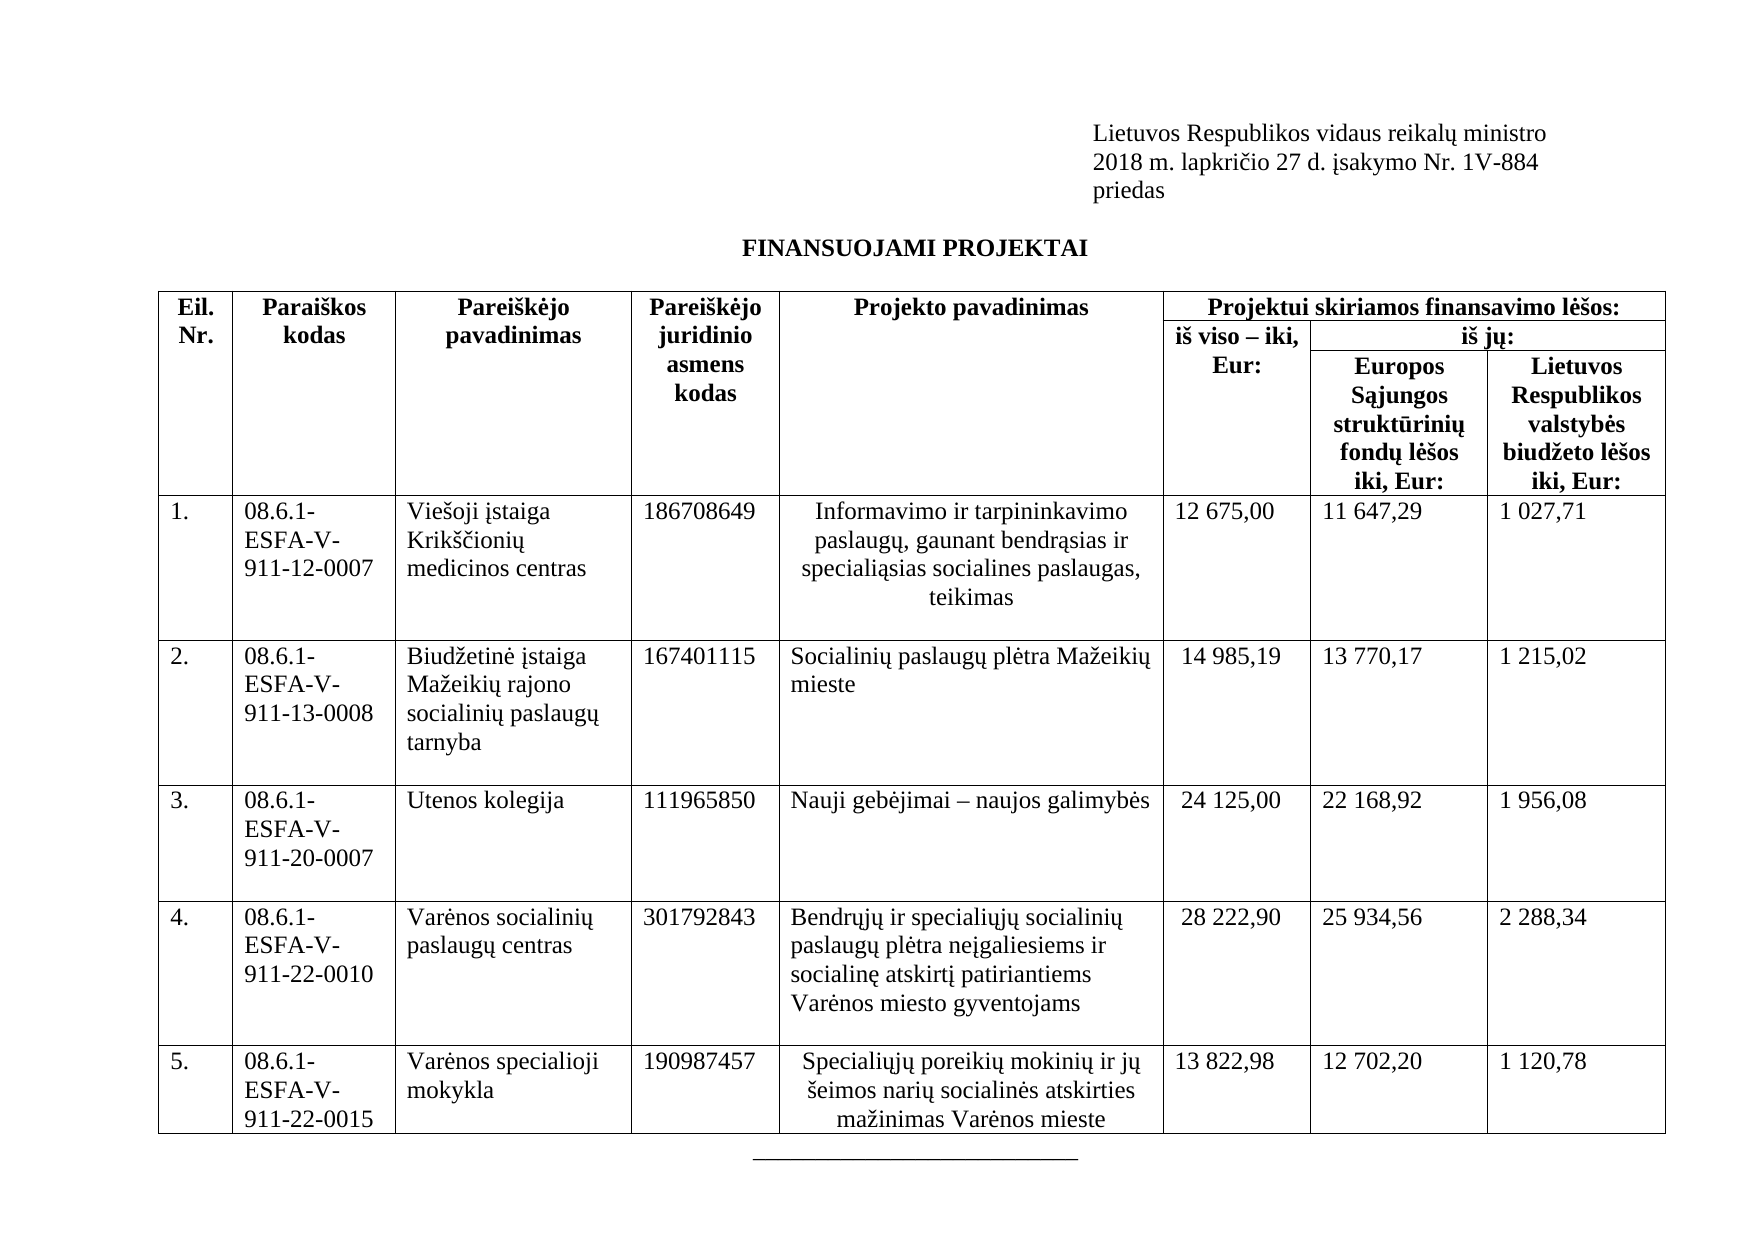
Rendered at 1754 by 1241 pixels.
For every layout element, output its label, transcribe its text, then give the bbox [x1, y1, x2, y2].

table_cell 1. [159, 496, 232, 640]
table_cell 3. [159, 786, 232, 901]
table_cell 13 770,17 [1311, 641, 1487, 784]
table_cell 111965850 [632, 786, 779, 901]
table_cell 22 168,92 [1311, 786, 1487, 901]
table_cell 1 215,02 [1488, 641, 1665, 784]
table_cell 08.6.1-ESFA-V-911-22-0010 [233, 902, 395, 1045]
table_cell Informavimo ir tarpininkavimo paslaugų, gaunant bendrąsias ir specialiąsias socialines paslaugas, teikimas [780, 496, 1163, 640]
table_cell 167401115 [632, 641, 779, 784]
text 2018 m. lapkričio 27 d. įsakymo Nr. 1V-884 [1093, 147, 1683, 176]
text Lietuvos Respublikos vidaus reikalų ministro [1093, 118, 1683, 147]
table_cell 08.6.1-ESFA-V-911-22-0015 [233, 1046, 395, 1133]
table_cell 2. [159, 641, 232, 784]
table_header Eil. Nr. [159, 292, 232, 495]
table_cell 24 125,00 [1164, 786, 1310, 901]
table_cell 13 822,98 [1164, 1046, 1310, 1133]
table_cell iš jų: [1311, 321, 1665, 350]
table_cell 5. [159, 1046, 232, 1133]
text __________________________ [148, 1134, 1683, 1162]
table_header Paraiškos kodas [233, 292, 395, 495]
text priedas [1093, 176, 1683, 204]
table_cell Varėnos specialioji mokykla [396, 1046, 631, 1133]
text FINANSUOJAMI PROJEKTAI [148, 233, 1683, 262]
table_cell Viešoji įstaiga Krikščionių medicinos centras [396, 496, 631, 640]
table_cell 08.6.1-ESFA-V-911-13-0008 [233, 641, 395, 784]
table_cell Varėnos socialinių paslaugų centras [396, 902, 631, 1045]
table_cell 301792843 [632, 902, 779, 1045]
table_cell 2 288,34 [1488, 902, 1665, 1045]
table_cell Europos Sąjungos struktūrinių fondų lėšos iki, Eur: [1311, 351, 1487, 495]
table_cell Lietuvos Respublikos valstybės biudžeto lėšos iki, Eur: [1488, 351, 1665, 495]
table_header Projekto pavadinimas [780, 292, 1163, 495]
table_cell 08.6.1-ESFA-V-911-12-0007 [233, 496, 395, 640]
table_cell 25 934,56 [1311, 902, 1487, 1045]
table_header Pareiškėjo pavadinimas [396, 292, 631, 495]
table_cell 12 702,20 [1311, 1046, 1487, 1133]
table_cell Specialiųjų poreikių mokinių ir jų šeimos narių socialinės atskirties mažinimas Varėnos mieste [780, 1046, 1163, 1133]
table_cell 12 675,00 [1164, 496, 1310, 640]
table_cell 11 647,29 [1311, 496, 1487, 640]
table_cell Socialinių paslaugų plėtra Mažeikių mieste [780, 641, 1163, 784]
table_cell 1 120,78 [1488, 1046, 1665, 1133]
table_cell Bendrųjų ir specialiųjų socialinių paslaugų plėtra neįgaliesiems ir socialinę atskirtį patiriantiems Varėnos miesto gyventojams [780, 902, 1163, 1045]
table_cell 1 027,71 [1488, 496, 1665, 640]
table_header Projektui skiriamos finansavimo lėšos: [1164, 292, 1665, 320]
table_cell Biudžetinė įstaiga Mažeikių rajono socialinių paslaugų tarnyba [396, 641, 631, 784]
table_cell Utenos kolegija [396, 786, 631, 901]
table_cell 14 985,19 [1164, 641, 1310, 784]
table_cell 1 956,08 [1488, 786, 1665, 901]
table_cell Nauji gebėjimai – naujos galimybės [780, 786, 1163, 901]
table_cell 08.6.1-ESFA-V-911-20-0007 [233, 786, 395, 901]
table_cell 28 222,90 [1164, 902, 1310, 1045]
table_cell iš viso – iki, Eur: [1164, 321, 1310, 495]
table_cell 4. [159, 902, 232, 1045]
table_cell 190987457 [632, 1046, 779, 1133]
table_cell 186708649 [632, 496, 779, 640]
table_header Pareiškėjo juridinio asmens kodas [632, 292, 779, 495]
